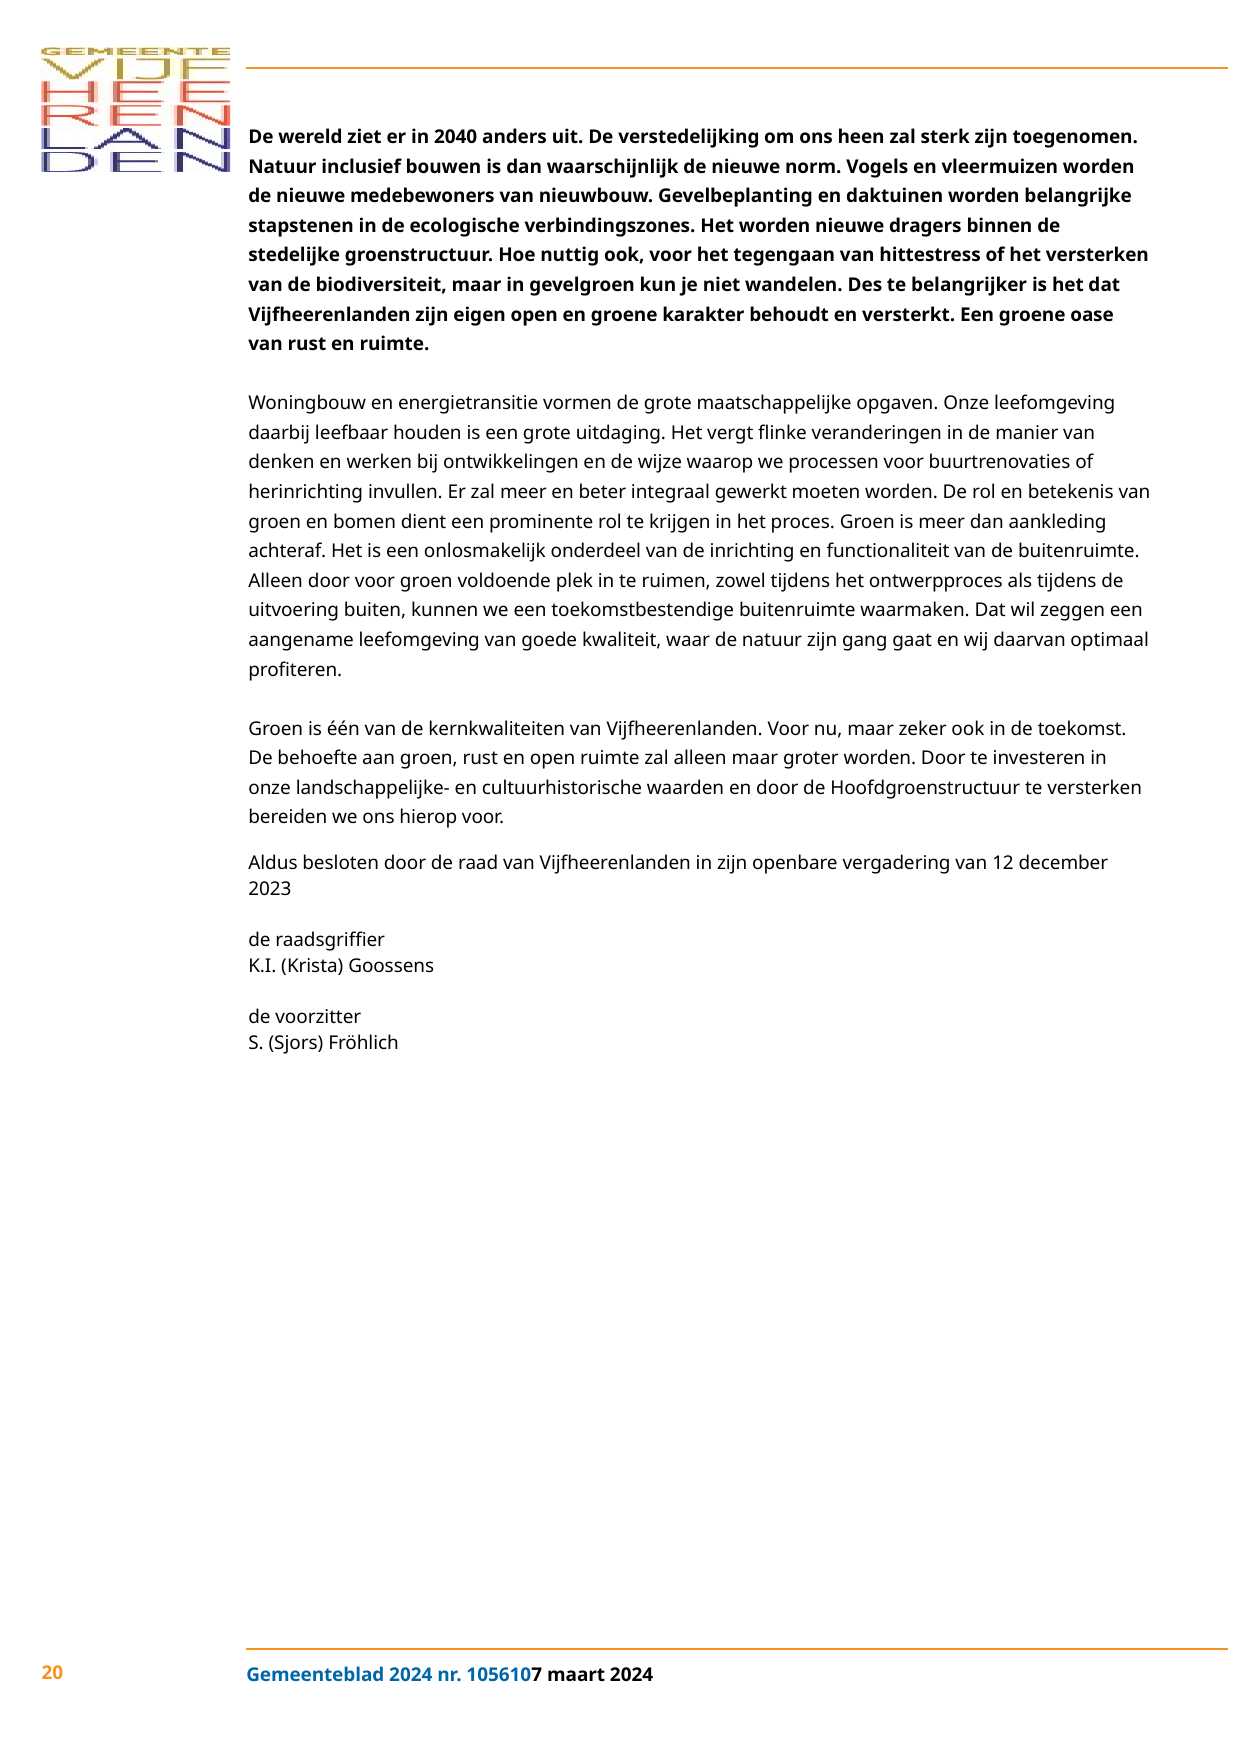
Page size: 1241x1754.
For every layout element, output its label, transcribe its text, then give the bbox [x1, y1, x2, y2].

text de raadsgriffier [248, 926, 1152, 952]
text K.I. (Krista) Goossens [248, 952, 1152, 978]
text S. (Sjors) Fröhlich [248, 1029, 1152, 1055]
picture [41, 47, 231, 172]
text Aldus besloten door de raad van Vijfheerenlanden in zijn openbare vergadering van 12 december 2023 [248, 849, 1152, 901]
text Groen is één van de kernkwaliteiten van Vijfheerenlanden. Voor nu, maar zeker ook in de toekomst. De behoefte aan groen, rust en open ruimte zal alleen maar groter worden. Door te investeren in onze landschappelijke- en cultuurhistorische waarden en door de Hoofdgroenstructuur te versterken bereiden we ons hierop voor. [248, 715, 1152, 829]
text Woningbouw en energietransitie vormen de grote maatschappelijke opgaven. Onze leefomgeving daarbij leefbaar houden is een grote uitdaging. Het vergt flinke veranderingen in de manier van denken en werken bij ontwikkelingen en de wijze waarop we processen voor buurtrenovaties of herinrichting invullen. Er zal meer en beter integraal gewerkt moeten worden. De rol en betekenis van groen en bomen dient een prominente rol te krijgen in het proces. Groen is meer dan aankleding achteraf. Het is een onlosmakelijk onderdeel van de inrichting en functionaliteit van de buitenruimte. Alleen door voor groen voldoende plek in te ruimen, zowel tijdens het ontwerpproces als tijdens de uitvoering buiten, kunnen we een toekomstbestendige buitenruimte waarmaken. Dat wil zeggen een aangename leefomgeving van goede kwaliteit, waar de natuur zijn gang gaat en wij daarvan optimaal profiteren. [248, 389, 1152, 681]
text De wereld ziet er in 2040 anders uit. De verstedelijking om ons heen zal sterk zijn toegenomen. Natuur inclusief bouwen is dan waarschijnlijk de nieuwe norm. Vogels en vleermuizen worden de nieuwe medebewoners van nieuwbouw. Gevelbeplanting en daktuinen worden belangrijke stapstenen in de ecologische verbindingszones. Het worden nieuwe dragers binnen de stedelijke groenstructuur. Hoe nuttig ook, voor het tegengaan van hittestress of het versterken van de biodiversiteit, maar in gevelgroen kun je niet wandelen. Des te belangrijker is het dat Vijfheerenlanden zijn eigen open en groene karakter behoudt en versterkt. Een groene oase van rust en ruimte. [248, 123, 1152, 356]
text de voorzitter [248, 1004, 1152, 1029]
